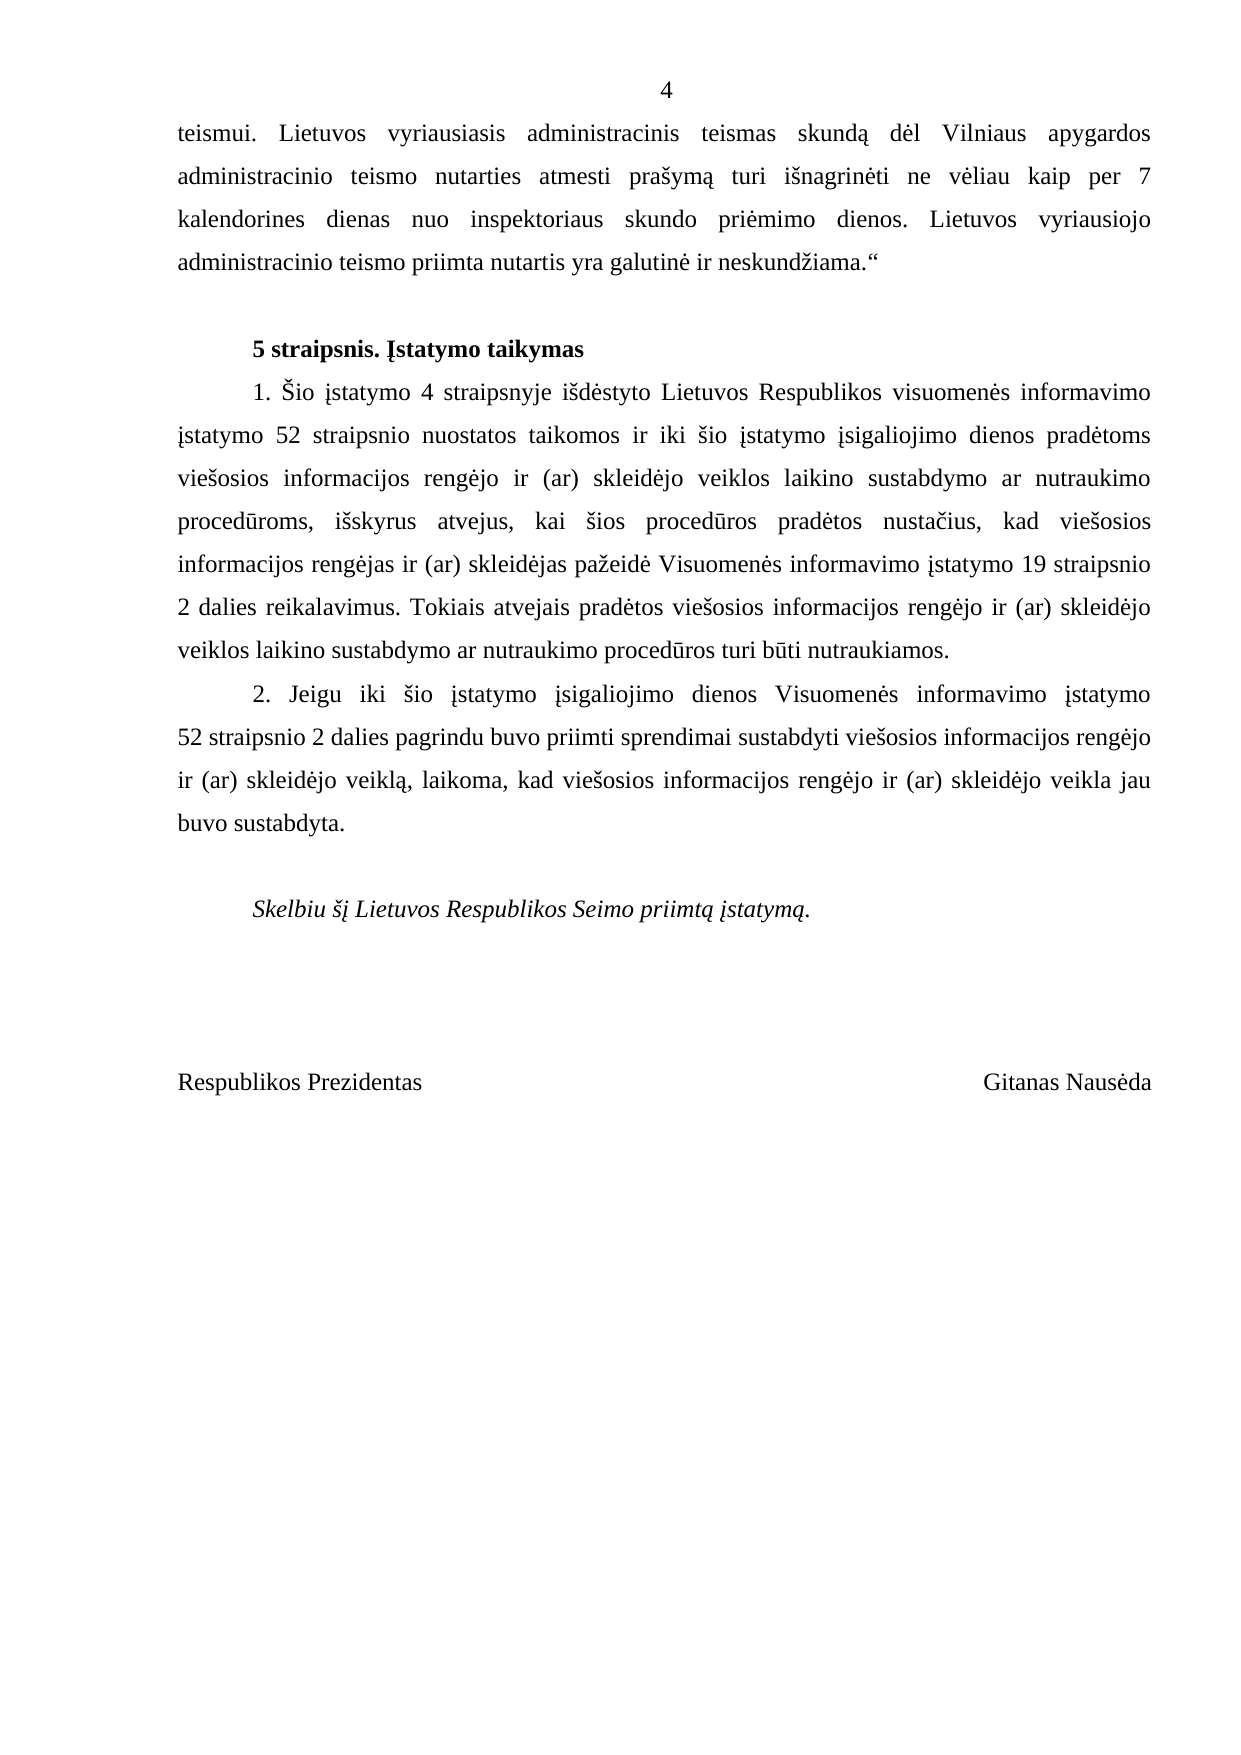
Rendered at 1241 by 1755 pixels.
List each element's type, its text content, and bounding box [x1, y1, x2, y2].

text 5 straipsnis. Įstatymo taikymas [177, 334, 1152, 362]
text 2. Jeigu iki šio įstatymo įsigaliojimo dienos Visuomenės informavimo įstatymo 52 straipsnio 2 dalies pagrindu buvo priimti sprendimai sustabdyti viešosios informacijos rengėjo ir (ar) skleidėjo veiklą, laikoma, kad viešosios informacijos rengėjo ir (ar) skleidėjo veikla jau buvo sustabdyta. [177, 679, 1152, 837]
text Skelbiu šį Lietuvos Respublikos Seimo priimtą įstatymą. [177, 894, 1152, 923]
text 1. Šio įstatymo 4 straipsnyje išdėstyto Lietuvos Respublikos visuomenės informavimo įstatymo 52 straipsnio nuostatos taikomos ir iki šio įstatymo įsigaliojimo dienos pradėtoms viešosios informacijos rengėjo ir (ar) skleidėjo veiklos laikino sustabdymo ar nutraukimo procedūroms, išskyrus atvejus, kai šios procedūros pradėtos nustačius, kad viešosios informacijos rengėjas ir (ar) skleidėjas pažeidė Visuomenės informavimo įstatymo 19 straipsnio 2 dalies reikalavimus. Tokiais atvejais pradėtos viešosios informacijos rengėjo ir (ar) skleidėjo veiklos laikino sustabdymo ar nutraukimo procedūros turi būti nutraukiamos. [177, 377, 1152, 664]
text teismui. Lietuvos vyriausiasis administracinis teismas skundą dėl Vilniaus apygardos administracinio teismo nutarties atmesti prašymą turi išnagrinėti ne vėliau kaip per 7 kalendorines dienas nuo inspektoriaus skundo priėmimo dienos. Lietuvos vyriausiojo administracinio teismo priimta nutartis yra galutinė ir neskundžiama.“ [177, 118, 1152, 276]
text Respublikos Prezidentas Gitanas Nausėda [177, 1067, 1152, 1096]
